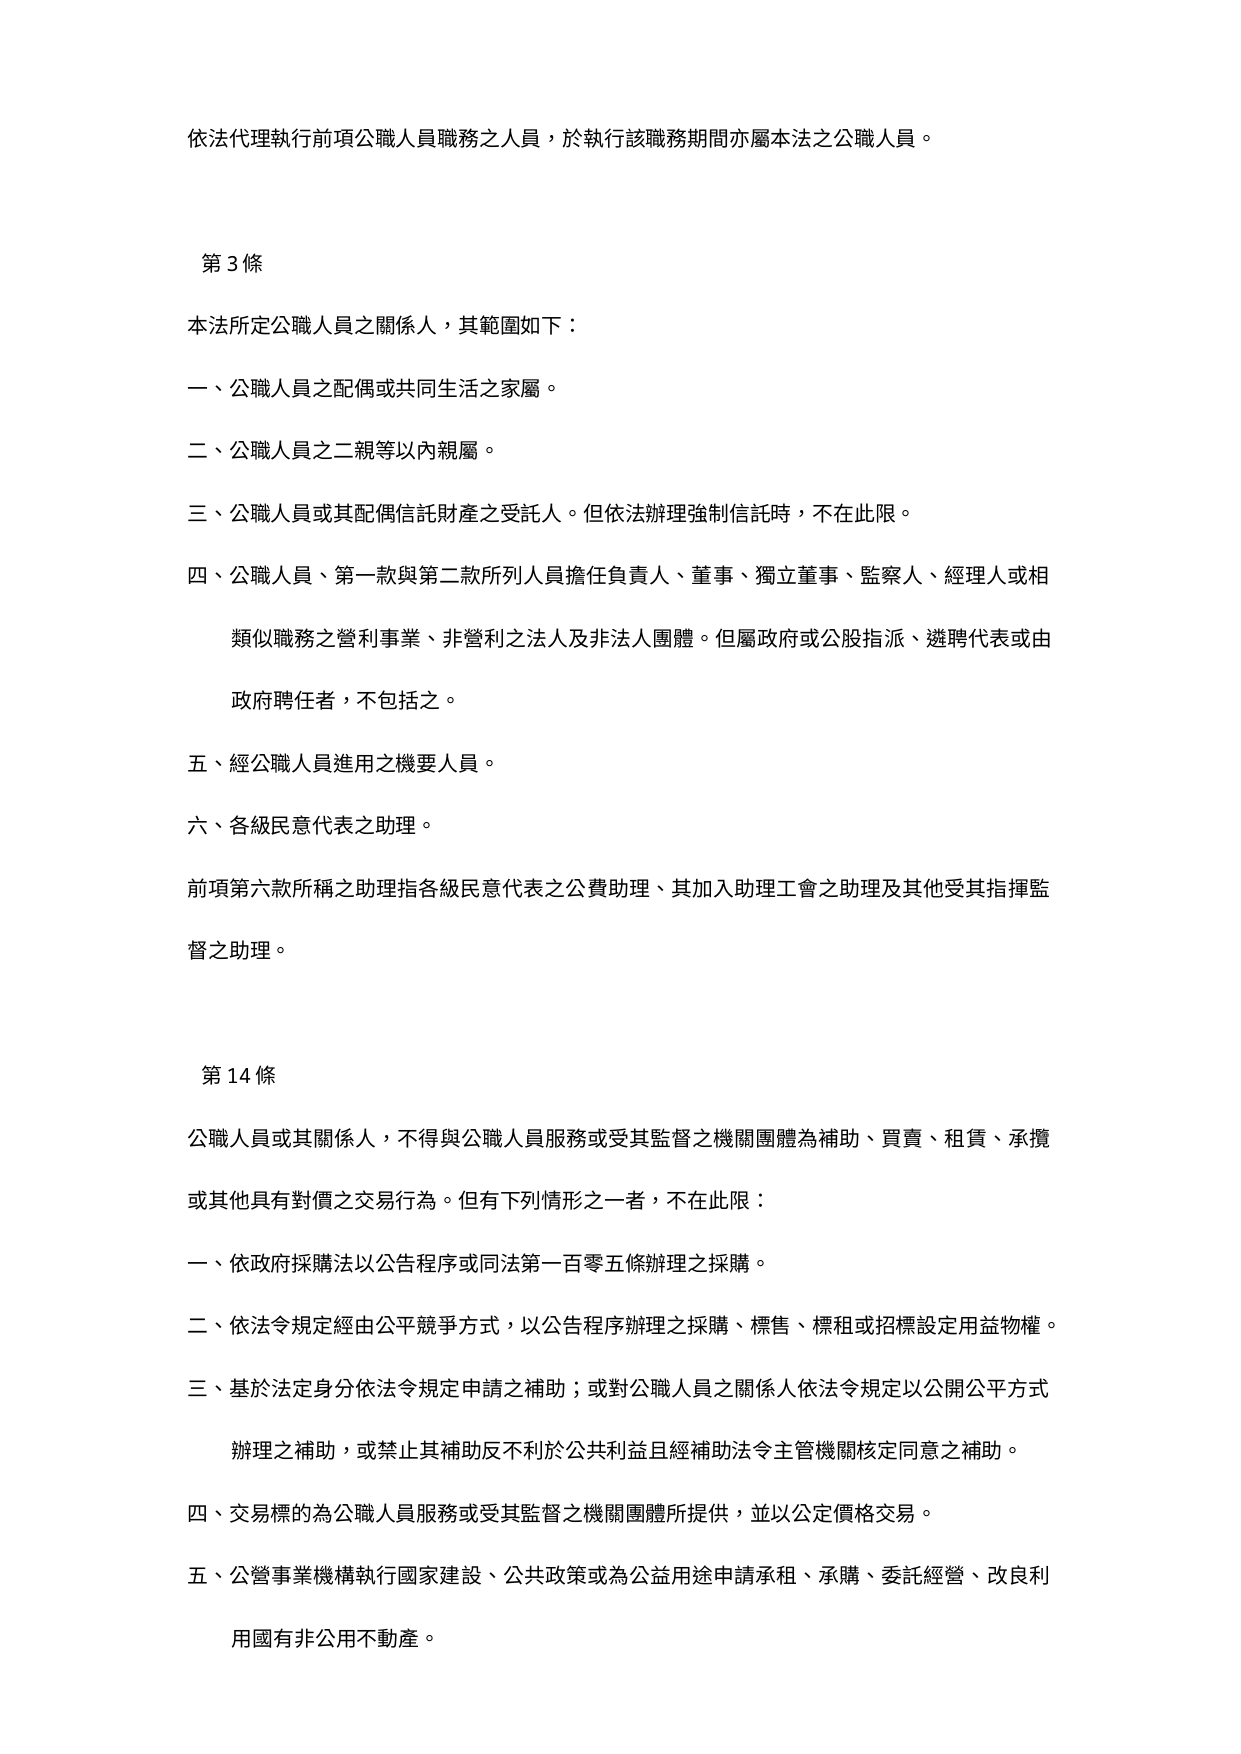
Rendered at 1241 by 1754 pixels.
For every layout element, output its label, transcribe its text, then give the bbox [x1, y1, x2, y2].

text 第14條 [113, 1033, 1147, 1096]
text 四、公職人員、第一款與第二款所列人員擔任負責人、董事、獨立董事、監察人、經理人或相類似職務之營利事業、非營利之法人及非法人團體。但屬政府或公股指派、遴聘代表或由政府聘任者，不包括之。 [187, 533, 1053, 721]
text 四、交易標的為公職人員服務或受其監督之機關團體所提供，並以公定價格交易。 [187, 1471, 1053, 1533]
text 三、基於法定身分依法令規定申請之補助；或對公職人員之關係人依法令規定以公開公平方式辦理之補助，或禁止其補助反不利於公共利益且經補助法令主管機關核定同意之補助。 [187, 1346, 1053, 1471]
text 二、公職人員之二親等以內親屬。 [187, 408, 1053, 471]
text 本法所定公職人員之關係人，其範圍如下： [187, 283, 1053, 346]
text 一、依政府採購法以公告程序或同法第一百零五條辦理之採購。 [187, 1221, 1053, 1283]
text 六、各級民意代表之助理。 [187, 783, 1053, 846]
text 前項第六款所稱之助理指各級民意代表之公費助理、其加入助理工會之助理及其他受其指揮監督之助理。 [187, 846, 1053, 971]
text 公職人員或其關係人，不得與公職人員服務或受其監督之機關團體為補助、買賣、租賃、承攬或其他具有對價之交易行為。但有下列情形之一者，不在此限： [187, 1096, 1053, 1221]
text 五、公營事業機構執行國家建設、公共政策或為公益用途申請承租、承購、委託經營、改良利用國有非公用不動產。 [187, 1533, 1053, 1658]
text 第3條 [113, 221, 1147, 283]
text 依法代理執行前項公職人員職務之人員，於執行該職務期間亦屬本法之公職人員。 [187, 96, 1053, 158]
text 二、依法令規定經由公平競爭方式，以公告程序辦理之採購、標售、標租或招標設定用益物權。 [187, 1283, 1053, 1346]
text 五、經公職人員進用之機要人員。 [187, 721, 1053, 783]
text 三、公職人員或其配偶信託財產之受託人。但依法辦理強制信託時，不在此限。 [187, 471, 1053, 533]
text 一、公職人員之配偶或共同生活之家屬。 [187, 346, 1053, 408]
